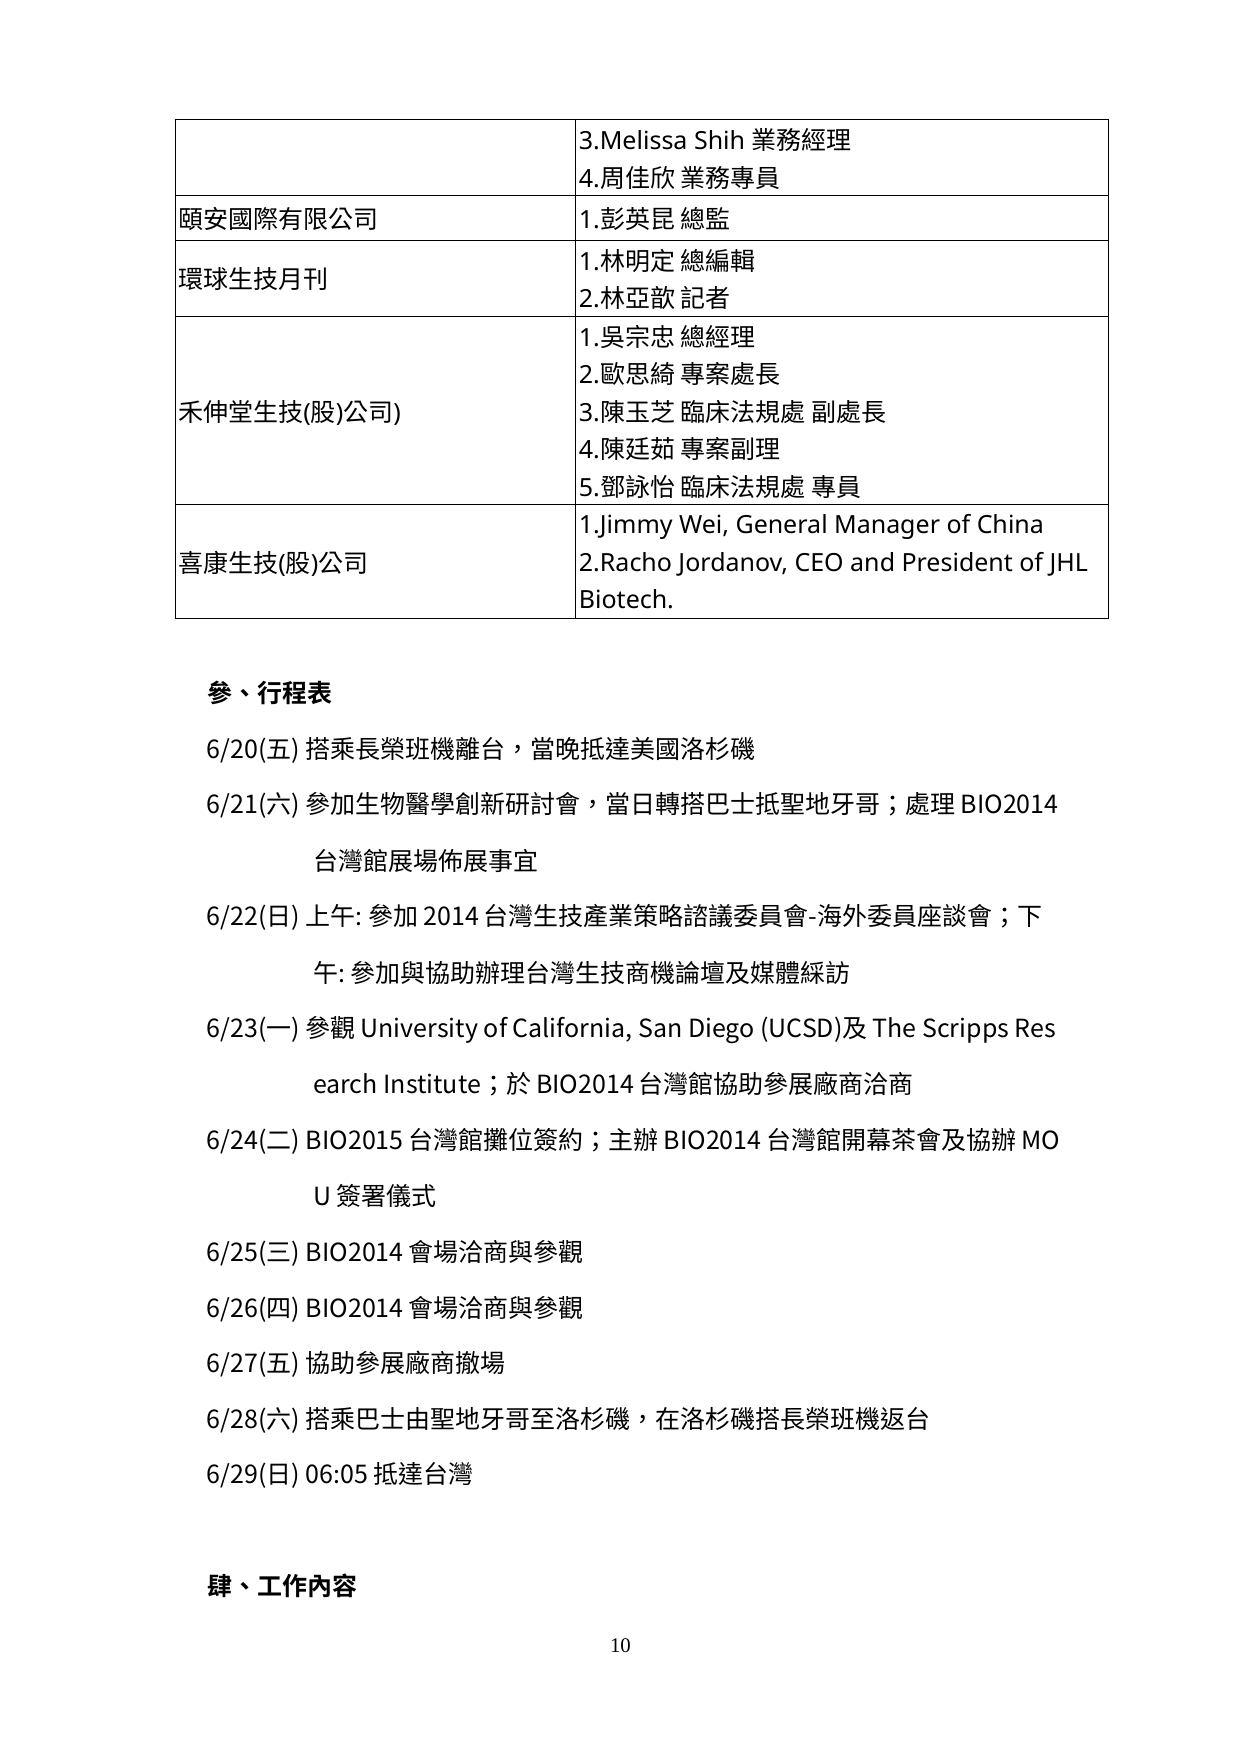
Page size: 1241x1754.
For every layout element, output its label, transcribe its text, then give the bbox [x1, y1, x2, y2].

table_cell 環球生技月刊 [176, 241, 575, 316]
table_cell [176, 120, 575, 195]
text 6/20(五) 搭乘長榮班機離台，當晚抵達美國洛杉磯 [207, 729, 1063, 766]
table_cell 1.彭英昆 總監 [576, 196, 1108, 239]
table_cell 禾伸堂生技(股)公司) [176, 317, 575, 504]
text 6/28(六) 搭乘巴士由聖地牙哥至洛杉磯，在洛杉磯搭長榮班機返台 [207, 1399, 1063, 1436]
table_cell 1.林明定 總編輯 2.林亞歆 記者 [576, 241, 1108, 316]
text 6/23(一) 參觀University of California, San Diego (UCSD)及The Scripps Research Institute；於BIO2014台灣館協助參展廠商洽商 [207, 1008, 1063, 1102]
text 參、行程表 [207, 673, 1063, 711]
table_cell 1.Jimmy Wei, General Manager of China 2.Racho Jordanov, CEO and President of JHL Biotech. [576, 505, 1108, 618]
text 6/24(二) BIO2015台灣館攤位簽約；主辦BIO2014台灣館開幕茶會及協辦MOU簽署儀式 [207, 1120, 1063, 1214]
text 6/26(四) BIO2014會場洽商與參觀 [207, 1287, 1063, 1325]
text 肆、工作內容 [207, 1566, 1063, 1603]
table_cell 3.Melissa Shih 業務經理 4.周佳欣 業務專員 [576, 120, 1108, 195]
text 6/27(五) 協助參展廠商撤場 [207, 1343, 1063, 1381]
text 6/29(日) 06:05抵達台灣 [207, 1454, 1063, 1492]
text 6/22(日) 上午: 參加2014台灣生技產業策略諮議委員會-海外委員座談會；下午: 參加與協助辦理台灣生技商機論壇及媒體綵訪 [207, 896, 1063, 990]
table_cell 喜康生技(股)公司 [176, 505, 575, 618]
text 6/21(六) 參加生物醫學創新研討會，當日轉搭巴士抵聖地牙哥；處理BIO2014台灣館展場佈展事宜 [207, 784, 1063, 878]
table_cell 頤安國際有限公司 [176, 196, 575, 239]
table_cell 1.吳宗忠 總經理 2.歐思綺 專案處長 3.陳玉芝 臨床法規處 副處長 4.陳廷茹 專案副理 5.鄧詠怡 臨床法規處 專員 [576, 317, 1108, 504]
text 6/25(三) BIO2014會場洽商與參觀 [207, 1232, 1063, 1269]
